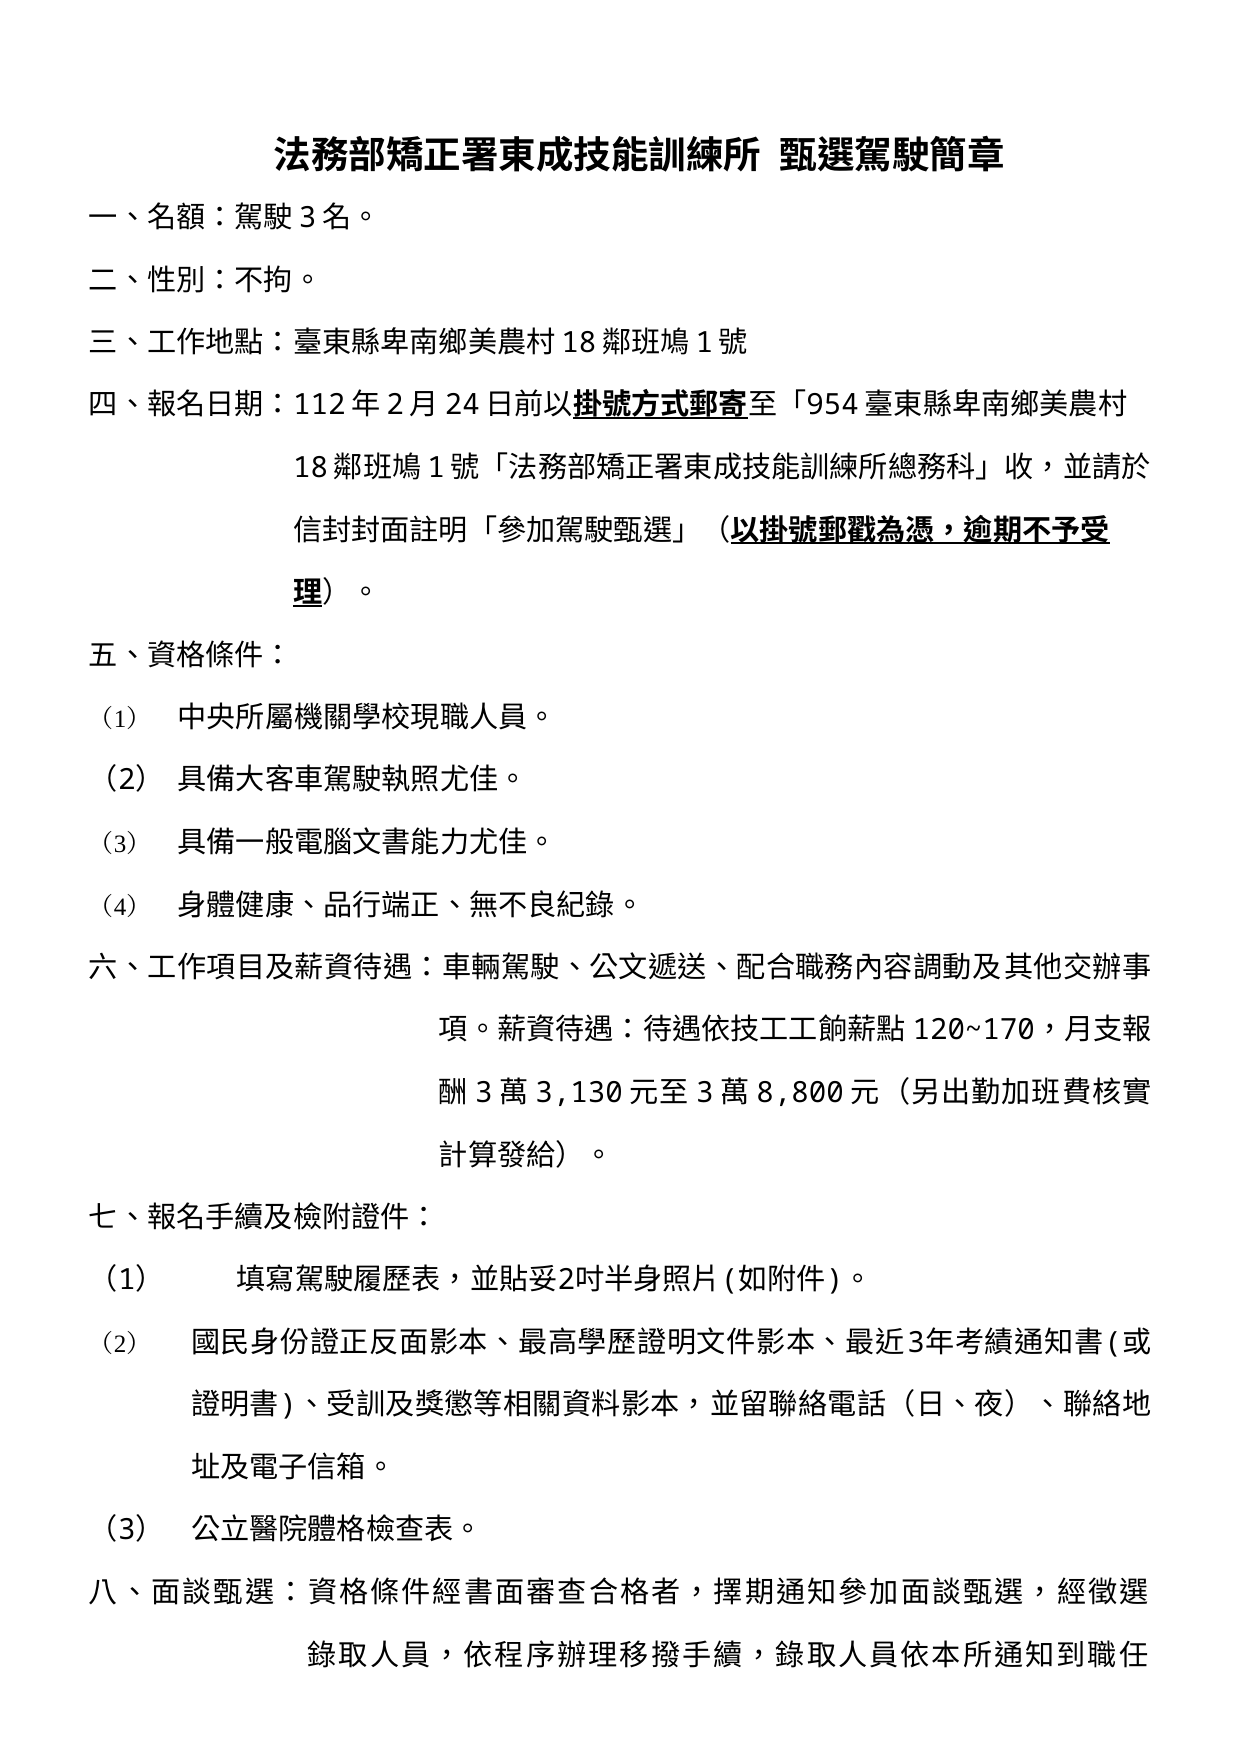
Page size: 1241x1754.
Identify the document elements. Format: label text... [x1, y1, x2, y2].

list 具備大客車駕駛執照尤佳。 [89, 736, 1152, 798]
text 二、性別：不拘。 [89, 236, 1152, 298]
text 七、報名手續及檢附證件： [89, 1173, 1152, 1236]
text 六、工作項目及薪資待遇：車輛駕駛、公文遞送、配合職務內容調動及其他交辦事項。薪資待遇：待遇依技工工餉薪點120~170，月支報酬3萬3,130元至3萬8,800元（另出勤加班費核實計算發給）。 [89, 923, 1152, 1173]
list 公立醫院體格檢查表。 [89, 1486, 1152, 1548]
text 三、工作地點：臺東縣卑南鄉美農村18鄰班鳩1號 [89, 298, 1152, 361]
list 填寫駕駛履歷表，並貼妥2吋半身照片(如附件)。 [89, 1236, 1152, 1298]
text 法務部矯正署東成技能訓練所 甄選駕駛簡章 [89, 111, 1152, 173]
list 身體健康、品行端正、無不良紀錄。 [89, 861, 1152, 923]
text 八、面談甄選：資格條件經書面審查合格者，擇期通知參加面談甄選，經徵選 錄取人員，依程序辦理移撥手續，錄取人員依本所通知到職任 [89, 1548, 1152, 1673]
list 具備一般電腦文書能力尤佳。 [89, 798, 1152, 861]
text 五、資格條件： [89, 611, 1152, 673]
text 四、報名日期：112年2月24日前以掛號方式郵寄至「954臺東縣卑南鄉美農村18鄰班鳩1號「法務部矯正署東成技能訓練所總務科」收，並請於信封封面註明「參加駕駛甄選」（以掛號郵戳為憑，逾期不予受理）。 [89, 361, 1152, 611]
list 國民身份證正反面影本、最高學歷證明文件影本、最近3年考績通知書(或證明書)、受訓及獎懲等相關資料影本，並留聯絡電話（日、夜）、聯絡地址及電子信箱。 [89, 1298, 1152, 1486]
list 中央所屬機關學校現職人員。 [89, 673, 1152, 736]
text 一、名額：駕駛3名。 [89, 173, 1152, 236]
